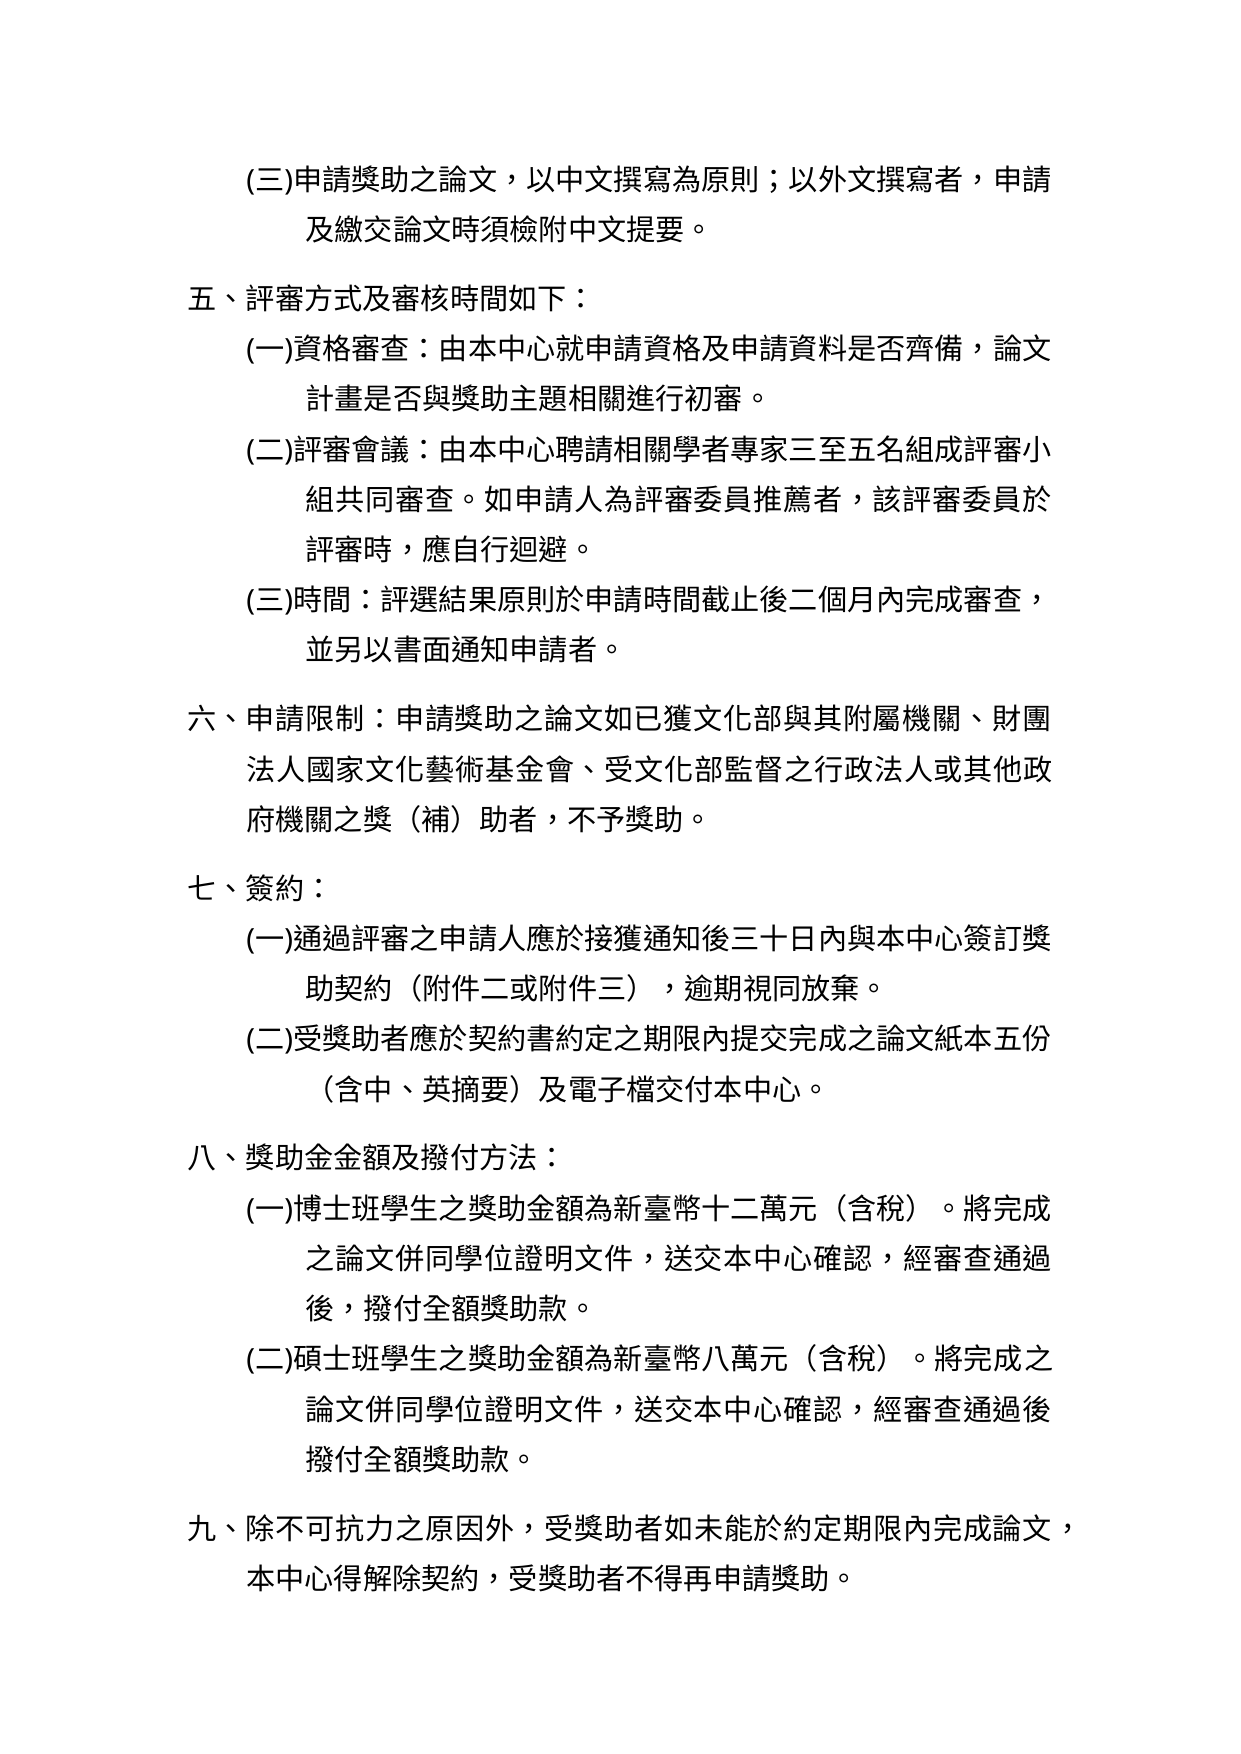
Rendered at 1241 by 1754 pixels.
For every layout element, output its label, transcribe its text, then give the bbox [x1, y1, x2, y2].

list 通過評審之申請人應於接獲通知後三十日內與本中心簽訂獎助契約（附件二或附件三），逾期視同放棄。 [246, 909, 1053, 1009]
list 評審方式及審核時間如下： [187, 269, 1053, 319]
list 博士班學生之獎助金額為新臺幣十二萬元（含稅）。將完成之論文併同學位證明文件，送交本中心確認，經審查通過後，撥付全額獎助款。 [246, 1179, 1053, 1329]
list 除不可抗力之原因外，受獎助者如未能於約定期限內完成論文，本中心得解除契約，受獎助者不得再申請獎助。 [187, 1499, 1053, 1599]
list 申請限制：申請獎助之論文如已獲文化部與其附屬機關、財團法人國家文化藝術基金會、受文化部監督之行政法人或其他政府機關之獎（補）助者，不予獎助。 [187, 689, 1053, 840]
list 簽約： [187, 859, 1053, 909]
list 受獎助者應於契約書約定之期限內提交完成之論文紙本五份（含中、英摘要）及電子檔交付本中心。 [246, 1009, 1053, 1110]
list 碩士班學生之獎助金額為新臺幣八萬元（含稅）。將完成之論文併同學位證明文件，送交本中心確認，經審查通過後，撥付全額獎助款。 [246, 1329, 1053, 1480]
list 申請獎助之論文，以中文撰寫為原則；以外文撰寫者，申請及繳交論文時須檢附中文提要。 [246, 150, 1053, 250]
list 時間：評選結果原則於申請時間截止後二個月內完成審查，並另以書面通知申請者。 [246, 570, 1053, 671]
list 獎助金金額及撥付方法： [187, 1129, 1053, 1179]
list 評審會議：由本中心聘請相關學者專家三至五名組成評審小組共同審查。如申請人為評審委員推薦者，該評審委員於評審時，應自行迴避。 [246, 420, 1053, 570]
list 資格審查：由本中心就申請資格及申請資料是否齊備，論文計畫是否與獎助主題相關進行初審。 [246, 319, 1053, 420]
